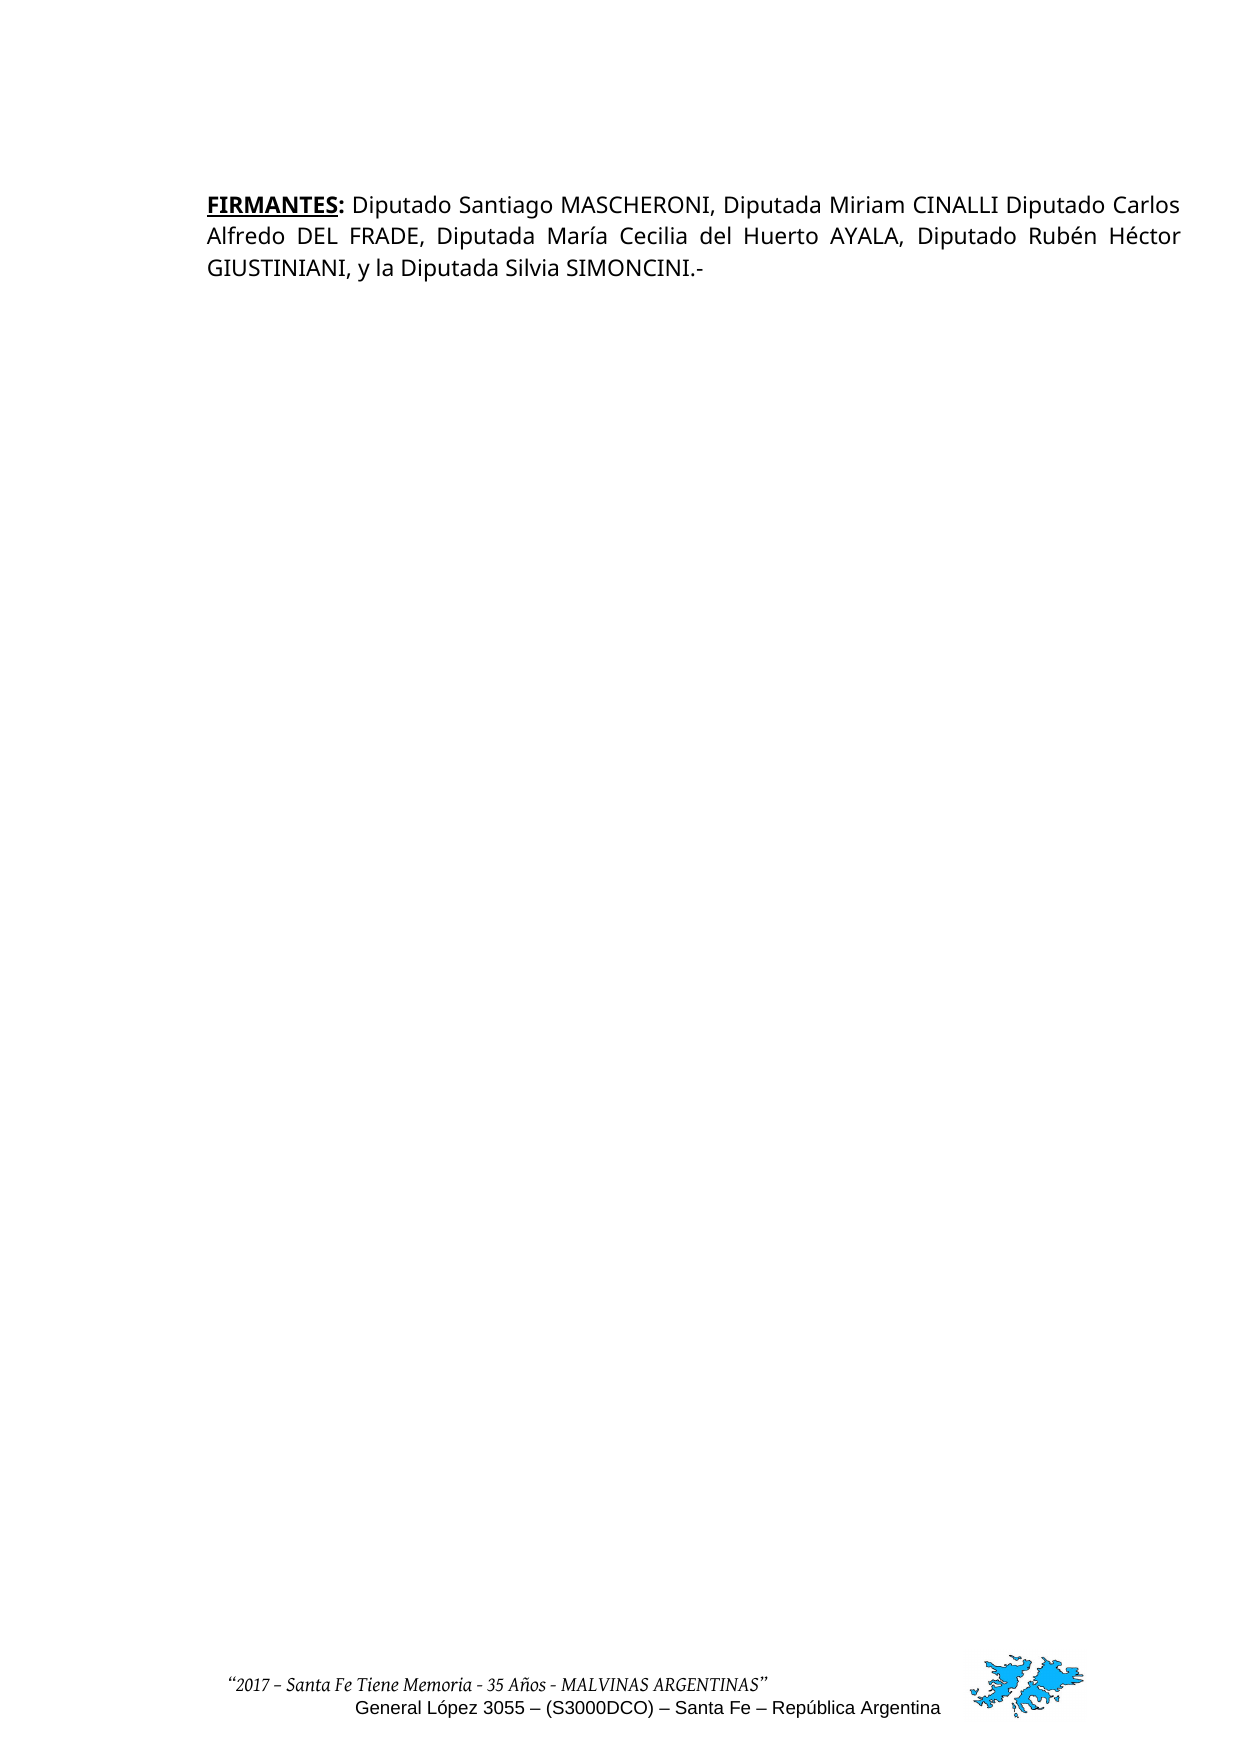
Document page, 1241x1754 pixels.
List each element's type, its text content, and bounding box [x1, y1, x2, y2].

text FIRMANTES: Diputado Santiago MASCHERONI, Diputada Miriam CINALLI Diputado Carlos Alfredo DEL FRADE, Diputada María Cecilia del Huerto AYALA, Diputado Rubén Héctor GIUSTINIANI, y la Diputada Silvia SIMONCINI.- [207, 189, 1181, 283]
picture [963, 1649, 1087, 1722]
